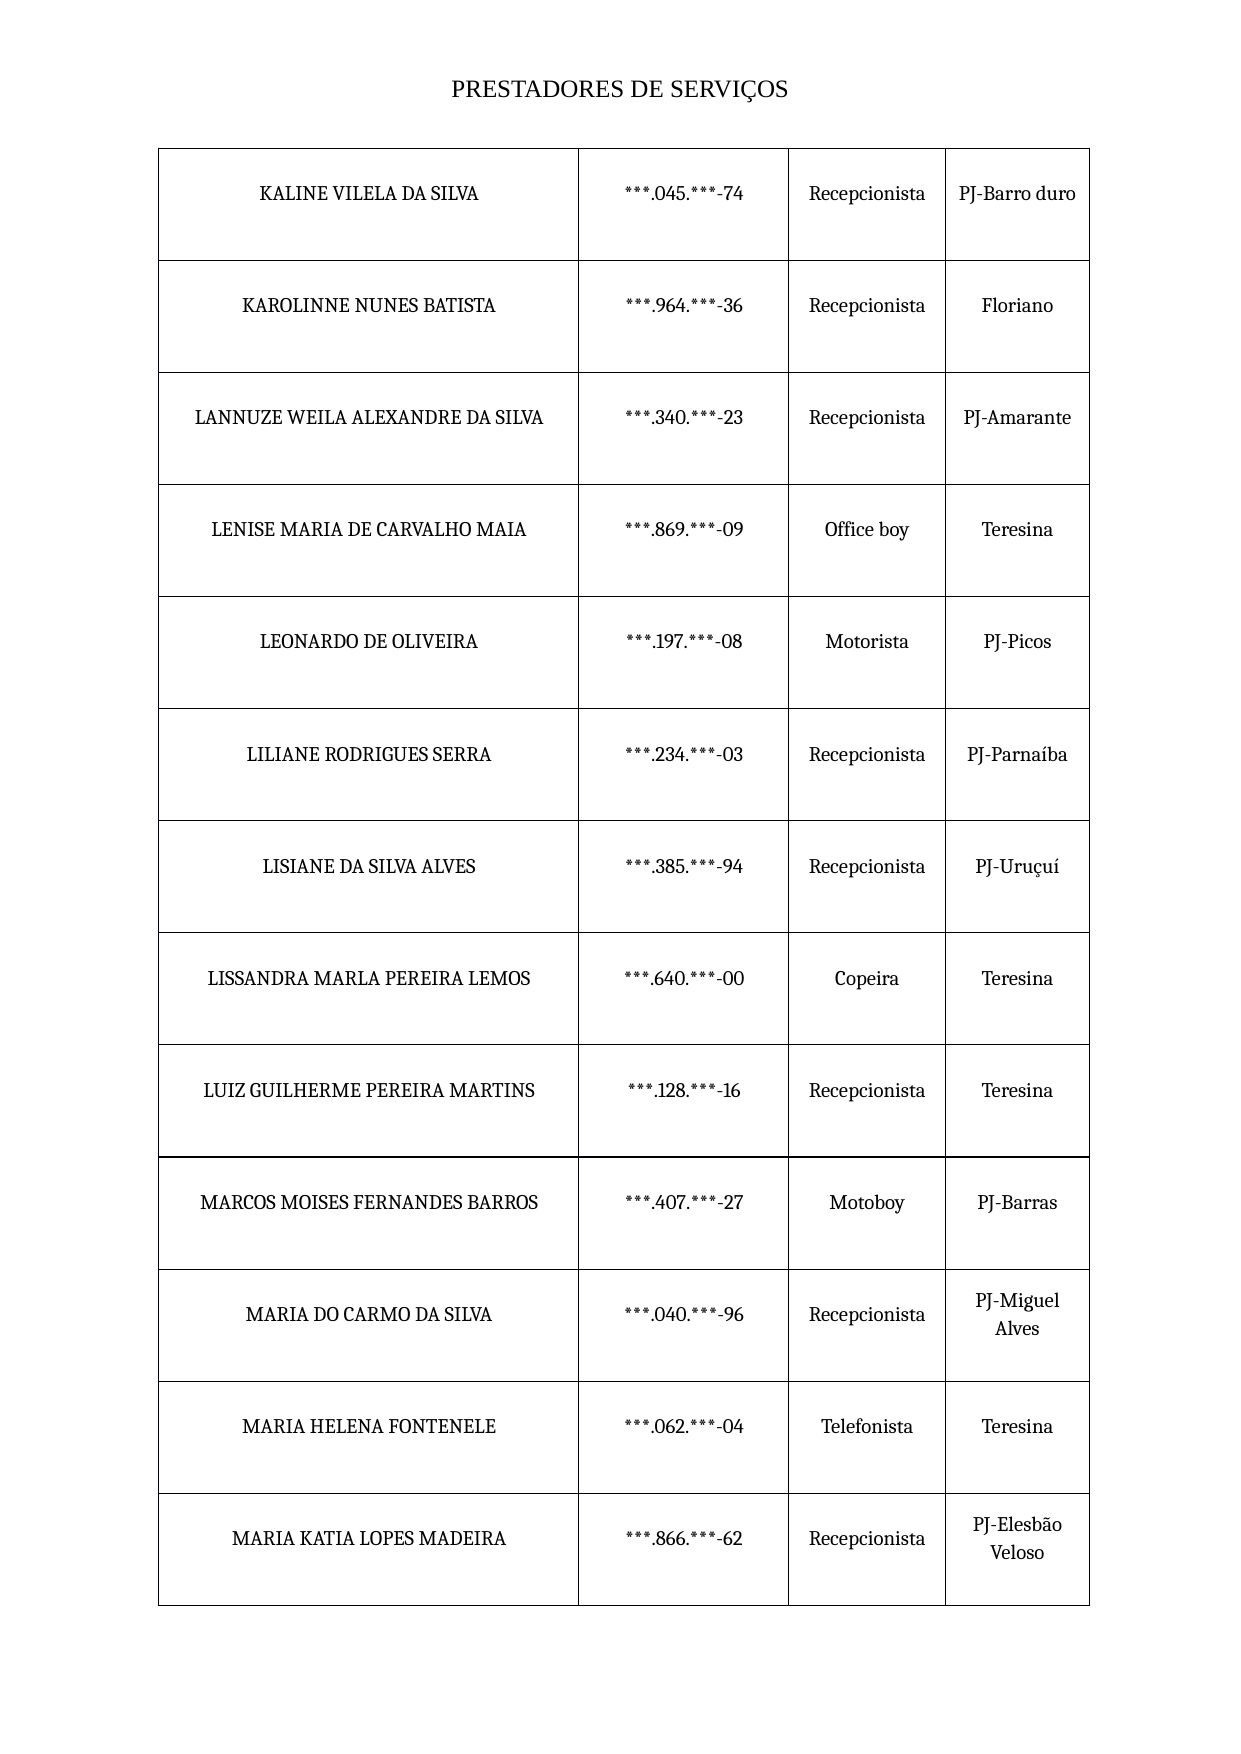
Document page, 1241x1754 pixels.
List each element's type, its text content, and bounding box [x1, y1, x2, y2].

table_cell ***.964.***-36 [579, 261, 788, 372]
table_cell Motorista [789, 597, 945, 708]
table_cell Motoboy [789, 1158, 945, 1268]
table_cell PJ-Uruçuí [946, 821, 1089, 932]
table_cell Office boy [789, 485, 945, 596]
table_cell PJ-Parnaíba [946, 709, 1089, 820]
table_cell ***.385.***-94 [579, 821, 788, 932]
table_cell PJ-Amarante [946, 373, 1089, 484]
table_cell ***.040.***-96 [579, 1270, 788, 1381]
table_cell ***.407.***-27 [579, 1158, 788, 1268]
table_cell Teresina [946, 933, 1089, 1044]
table_cell Telefonista [789, 1382, 945, 1493]
table_cell LANNUZE WEILA ALEXANDRE DA SILVA [159, 373, 578, 484]
table_cell ***.197.***-08 [579, 597, 788, 708]
table_cell Floriano [946, 261, 1089, 372]
table_cell ***.234.***-03 [579, 709, 788, 820]
table_cell Recepcionista [789, 709, 945, 820]
table_cell ***.045.***-74 [579, 149, 788, 260]
table_cell Recepcionista [789, 373, 945, 484]
table_cell ***.869.***-09 [579, 485, 788, 596]
table_cell LEONARDO DE OLIVEIRA [159, 597, 578, 708]
table_cell PJ-Elesbão Veloso [946, 1494, 1089, 1605]
table_cell PJ-Barras [946, 1158, 1089, 1268]
table_cell ***.340.***-23 [579, 373, 788, 484]
table_cell LISSANDRA MARLA PEREIRA LEMOS [159, 933, 578, 1044]
table_cell MARIA KATIA LOPES MADEIRA [159, 1494, 578, 1605]
table_cell Recepcionista [789, 821, 945, 932]
table_cell Recepcionista [789, 149, 945, 260]
table_cell Recepcionista [789, 1045, 945, 1156]
table_cell LISIANE DA SILVA ALVES [159, 821, 578, 932]
table_cell ***.866.***-62 [579, 1494, 788, 1605]
table_cell Recepcionista [789, 1494, 945, 1605]
table_cell PJ-Picos [946, 597, 1089, 708]
table_cell PJ-Miguel Alves [946, 1270, 1089, 1381]
table_cell Teresina [946, 1045, 1089, 1156]
table_cell ***.640.***-00 [579, 933, 788, 1044]
table_cell MARCOS MOISES FERNANDES BARROS [159, 1158, 578, 1268]
table_cell Recepcionista [789, 1270, 945, 1381]
table_cell ***.062.***-04 [579, 1382, 788, 1493]
table_cell ***.128.***-16 [579, 1045, 788, 1156]
table_cell Copeira [789, 933, 945, 1044]
table_cell LUIZ GUILHERME PEREIRA MARTINS [159, 1045, 578, 1156]
table_cell MARIA HELENA FONTENELE [159, 1382, 578, 1493]
table_cell KALINE VILELA DA SILVA [159, 149, 578, 260]
table_cell Teresina [946, 1382, 1089, 1493]
table_cell LILIANE RODRIGUES SERRA [159, 709, 578, 820]
table_cell MARIA DO CARMO DA SILVA [159, 1270, 578, 1381]
table_cell Recepcionista [789, 261, 945, 372]
table_cell LENISE MARIA DE CARVALHO MAIA [159, 485, 578, 596]
table_cell PJ-Barro duro [946, 149, 1089, 260]
table_cell Teresina [946, 485, 1089, 596]
table_cell KAROLINNE NUNES BATISTA [159, 261, 578, 372]
